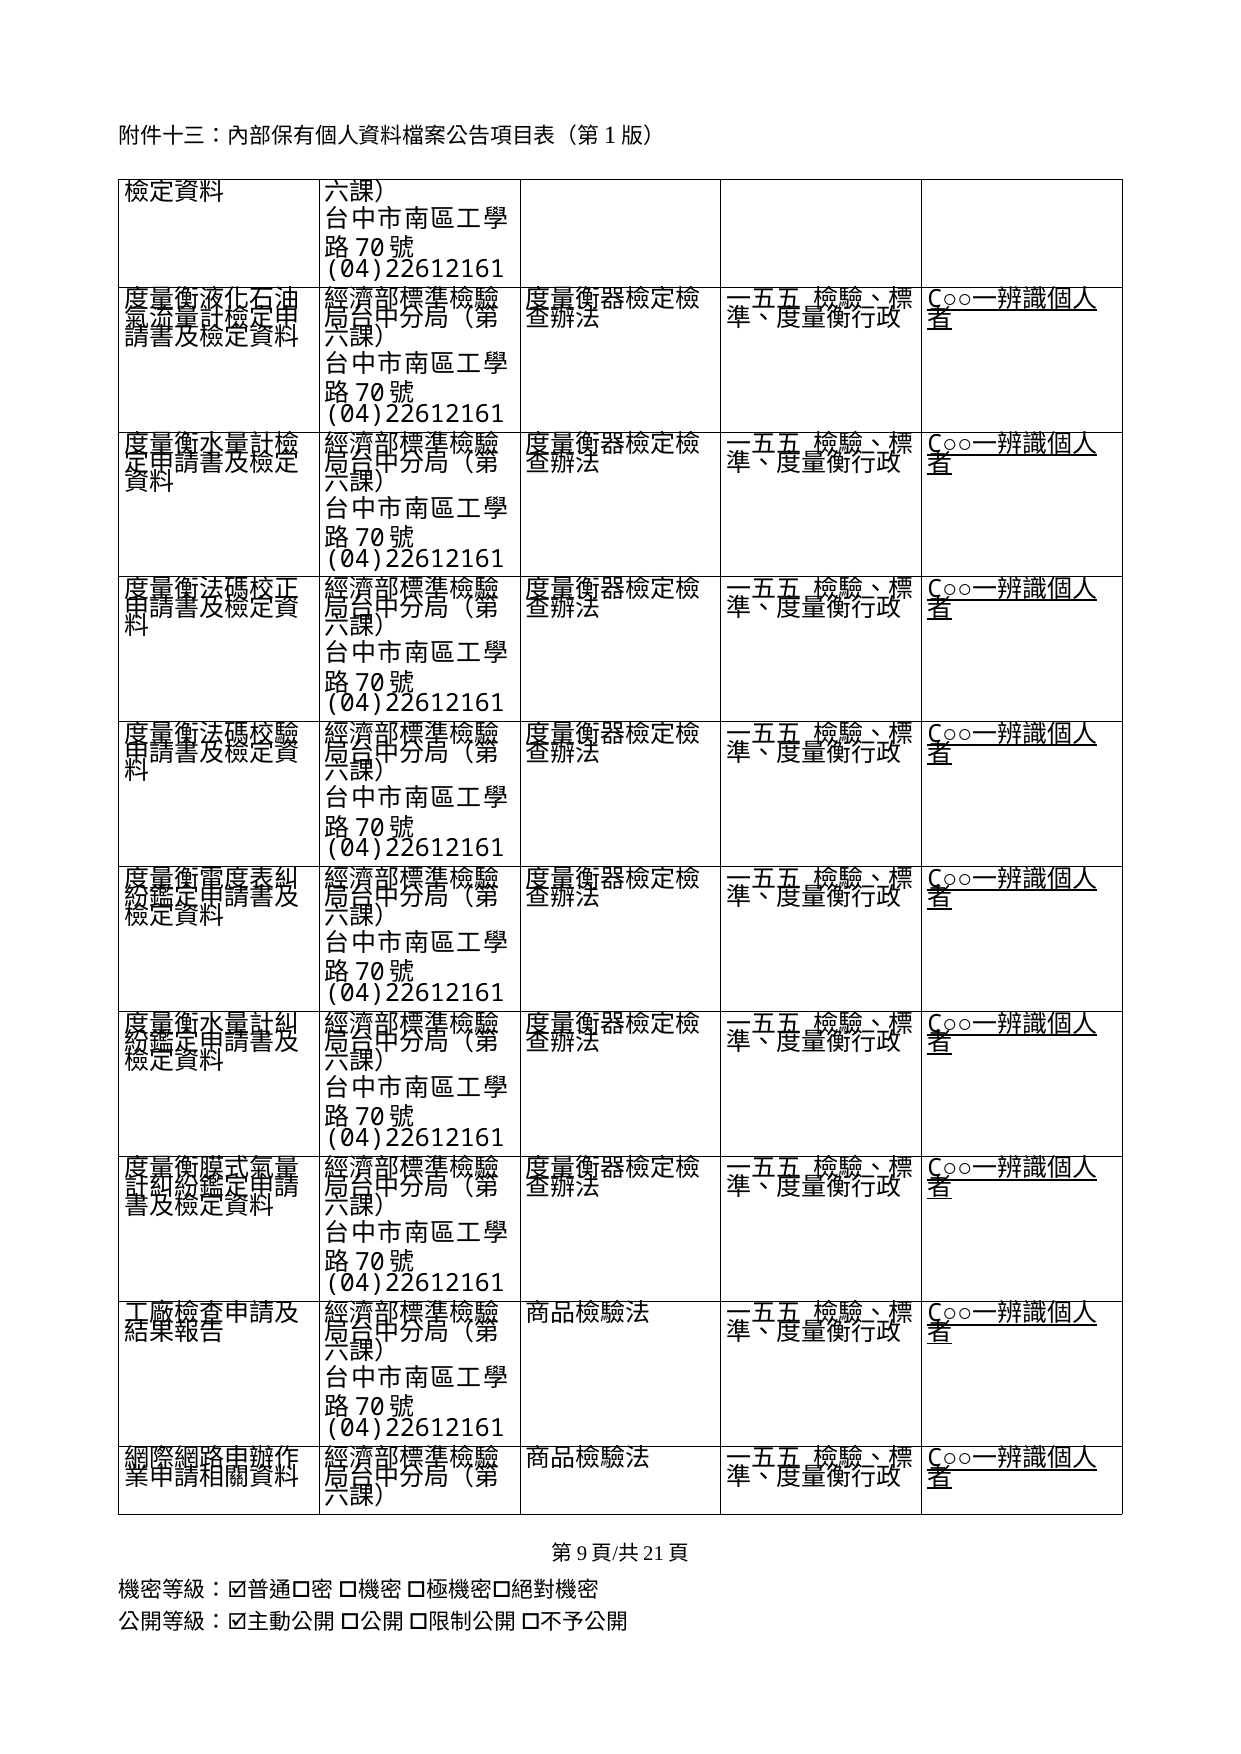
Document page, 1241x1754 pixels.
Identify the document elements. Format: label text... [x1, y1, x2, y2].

table_cell 度量衡器檢定檢查辦法 [521, 867, 720, 1011]
table_cell 一五五 檢驗、標準、度量衡行政 [721, 577, 921, 721]
table_cell 度量衡電度表糾紛鑑定申請書及檢定資料 [119, 867, 319, 1011]
table_cell 度量衡器檢定檢查辦法 [521, 1012, 720, 1156]
table_cell C○○一辨識個人者 [922, 722, 1122, 866]
table_cell 一五五 檢驗、標準、度量衡行政 [721, 288, 921, 432]
table_cell C○○一辨識個人者 [922, 1302, 1122, 1446]
table_cell 商品檢驗法 [521, 1447, 720, 1514]
table_cell 度量衡器檢定檢查辦法 [521, 288, 720, 432]
table_cell 經濟部標準檢驗局台中分局（第六課） 台中市南區工學路70號 (04)22612161 [320, 577, 520, 721]
table_cell [521, 180, 720, 287]
table_cell 經濟部標準檢驗局台中分局（第六課） 台中市南區工學路70號 (04)22612161 [320, 867, 520, 1011]
table_cell 度量衡器檢定檢查辦法 [521, 433, 720, 576]
table_cell 經濟部標準檢驗局台中分局（第六課） 台中市南區工學路70號 (04)22612161 [320, 1157, 520, 1301]
table_cell 檢定資料 [119, 180, 319, 287]
table_cell 度量衡液化石油氣流量計檢定申請書及檢定資料 [119, 288, 319, 432]
table_cell 網際網路申辦作業申請相關資料 [119, 1447, 319, 1514]
table_cell [922, 180, 1122, 287]
table_cell 經濟部標準檢驗局台中分局（第六課） 台中市南區工學路70號 (04)22612161 [320, 722, 520, 866]
table_cell 經濟部標準檢驗局台中分局（第六課） 台中市南區工學路70號 (04)22612161 [320, 433, 520, 576]
table_cell 度量衡水量計檢定申請書及檢定資料 [119, 433, 319, 576]
table_cell 一五五 檢驗、標準、度量衡行政 [721, 1447, 921, 1514]
table_cell 經濟部標準檢驗局台中分局（第六課） 台中市南區工學路70號 (04)22612161 [320, 1012, 520, 1156]
table_cell 一五五 檢驗、標準、度量衡行政 [721, 433, 921, 576]
table_cell 六課） 台中市南區工學路70號 (04)22612161 [320, 180, 520, 287]
table_cell 度量衡法碼校驗申請書及檢定資料 [119, 722, 319, 866]
table_cell 度量衡器檢定檢查辦法 [521, 1157, 720, 1301]
table_cell C○○一辨識個人者 [922, 867, 1122, 1011]
table_cell C○○一辨識個人者 [922, 433, 1122, 576]
table_cell C○○一辨識個人者 [922, 288, 1122, 432]
table_cell 度量衡器檢定檢查辦法 [521, 722, 720, 866]
table_cell 一五五 檢驗、標準、度量衡行政 [721, 867, 921, 1011]
table_cell C○○一辨識個人者 [922, 577, 1122, 721]
table_cell 一五五 檢驗、標準、度量衡行政 [721, 1012, 921, 1156]
table_cell 一五五 檢驗、標準、度量衡行政 [721, 1302, 921, 1446]
table_cell 工廠檢查申請及結果報告 [119, 1302, 319, 1446]
table_cell C○○一辨識個人者 [922, 1157, 1122, 1301]
table_cell C○○一辨識個人者 [922, 1447, 1122, 1514]
table_cell [721, 180, 921, 287]
table_cell 商品檢驗法 [521, 1302, 720, 1446]
table_cell 度量衡水量計糾紛鑑定申請書及檢定資料 [119, 1012, 319, 1156]
table_cell 度量衡法碼校正申請書及檢定資料 [119, 577, 319, 721]
table_cell 一五五 檢驗、標準、度量衡行政 [721, 722, 921, 866]
table_cell C○○一辨識個人者 [922, 1012, 1122, 1156]
table_cell 度量衡膜式氣量計糾紛鑑定申請書及檢定資料 [119, 1157, 319, 1301]
table_cell 一五五 檢驗、標準、度量衡行政 [721, 1157, 921, 1301]
table_cell 經濟部標準檢驗局台中分局（第六課） 台中市南區工學路70號 (04)22612161 [320, 1302, 520, 1446]
table_cell 經濟部標準檢驗局台中分局（第六課） 台中市南區工學路70號 (04)22612161 [320, 288, 520, 432]
table_cell 經濟部標準檢驗局台中分局（第六課） [320, 1447, 520, 1514]
table_cell 度量衡器檢定檢查辦法 [521, 577, 720, 721]
